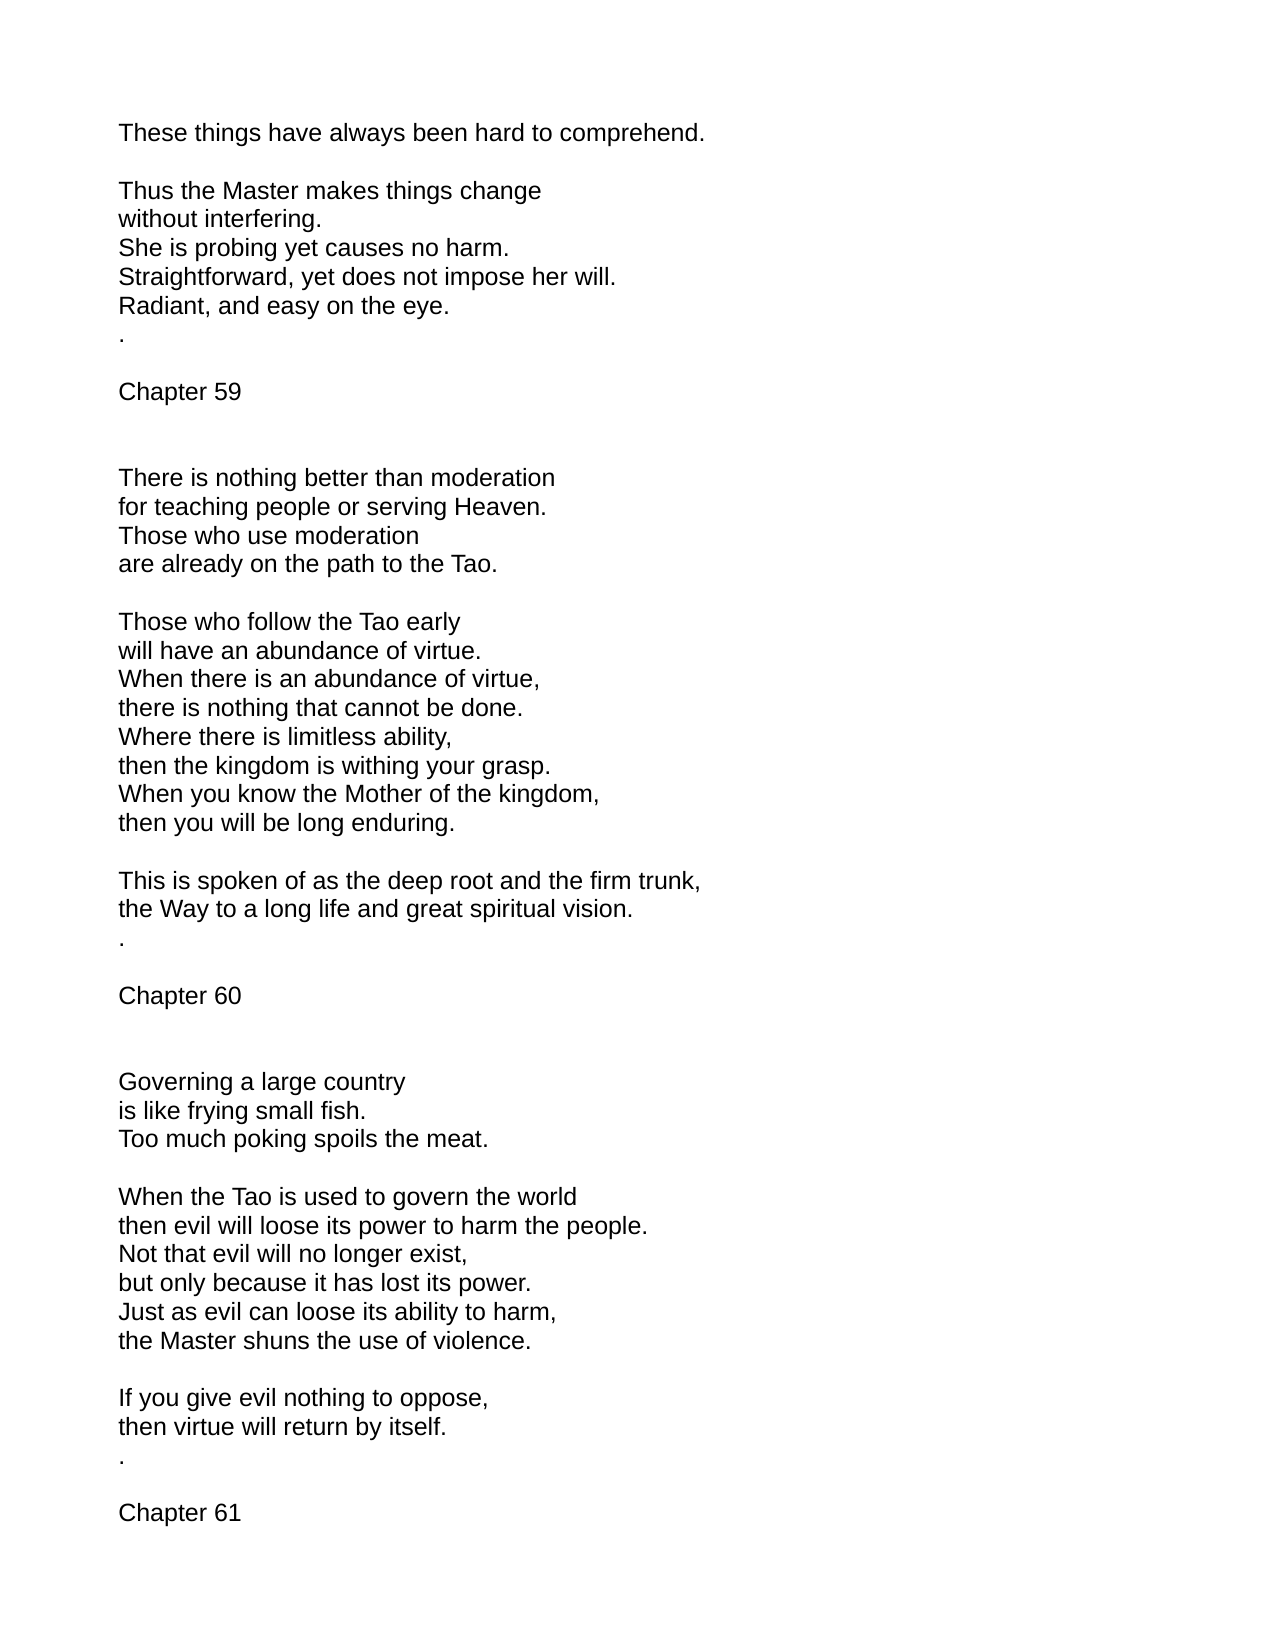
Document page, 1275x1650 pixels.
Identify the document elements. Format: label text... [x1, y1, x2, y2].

text These things have always been hard to comprehend. Thus the Master makes things change without interfering. She is probing yet causes no harm. Straightforward, yet does not impose her will. Radiant, and easy on the eye. . Chapter 59 There is nothing better than moderation for teaching people or serving Heaven. Those who use moderation are already on the path to the Tao. Those who follow the Tao early will have an abundance of virtue. When there is an abundance of virtue, there is nothing that cannot be done. Where there is limitless ability, then the kingdom is withing your grasp. When you know the Mother of the kingdom, then you will be long enduring. This is spoken of as the deep root and the firm trunk, the Way to a long life and great spiritual vision. . Chapter 60 Governing a large country is like frying small fish. Too much poking spoils the meat. When the Tao is used to govern the world then evil will loose its power to harm the people. Not that evil will no longer exist, but only because it has lost its power. Just as evil can loose its ability to harm, the Master shuns the use of violence. If you give evil nothing to oppose, then virtue will return by itself. . Chapter 61 [118, 118, 1157, 1527]
